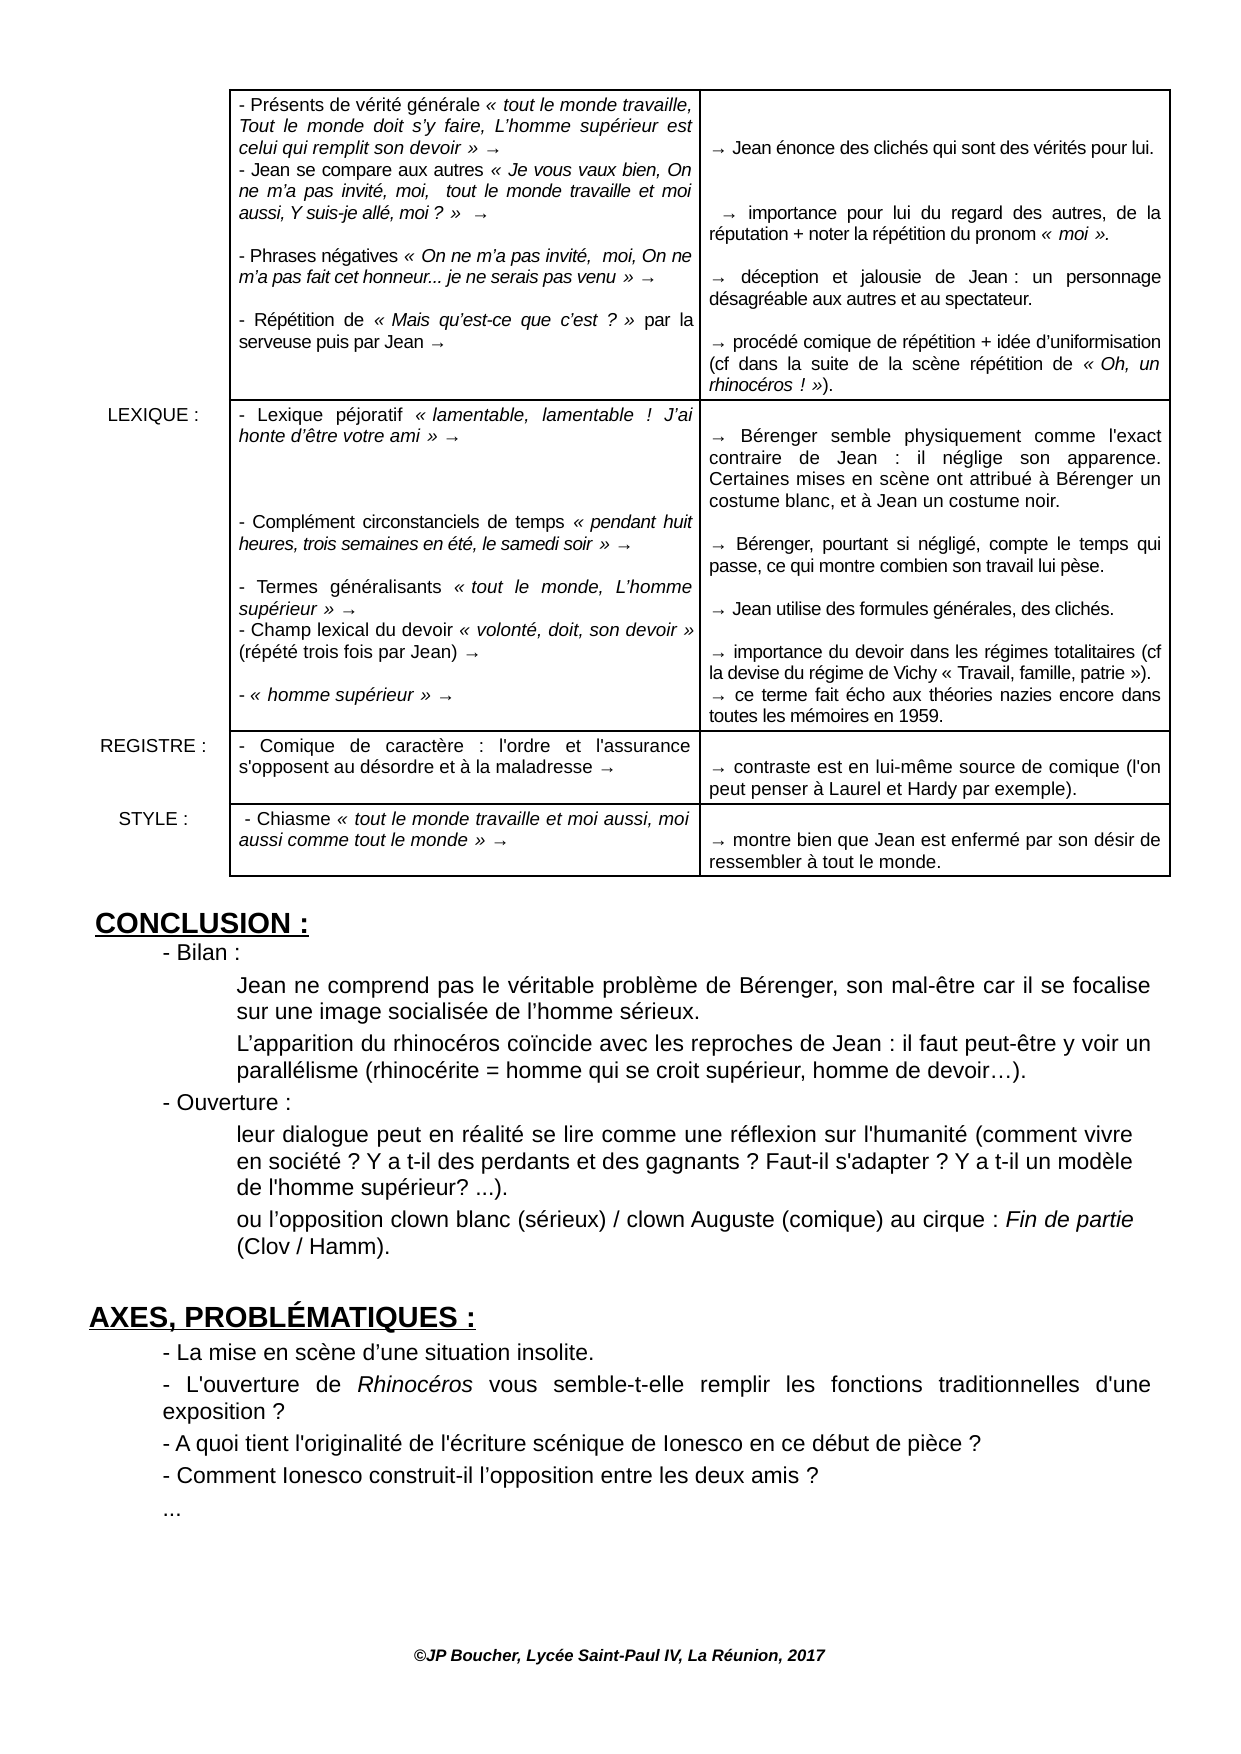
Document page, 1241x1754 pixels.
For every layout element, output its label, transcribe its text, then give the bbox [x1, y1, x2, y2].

table_cell → Jean énonce des clichés qui sont des vérités pour lui. → importance pour lui du regard des autres, de la réputation + noter la répétition du pronom « moi ». → déception et jalousie de Jean : un personnage désagréable aux autres et au spectateur. → procédé comique de répétition + idée d’uniformisation (cf dans la suite de la scène répétition de « Oh, un rhinocéros ! »). [701, 91, 1169, 398]
text Jean ne comprend pas le véritable problème de Bérenger, son mal-être car il se focalise sur une image socialisée de l’homme sérieux. [236, 972, 1152, 1024]
text - La mise en scène d’une situation insolite. [162, 1339, 1152, 1365]
text - Comment Ionesco construit-il l’opposition entre les deux amis ? [162, 1462, 1152, 1489]
table_cell → Bérenger semble physiquement comme l'exact contraire de Jean : il néglige son apparence. Certaines mises en scène ont attribué à Bérenger un costume blanc, et à Jean un costume noir. → Bérenger, pourtant si négligé, compte le temps qui passe, ce qui montre combien son travail lui pèse. → Jean utilise des formules générales, des clichés. → importance du devoir dans les régimes totalitaires (cf la devise du régime de Vichy « Travail, famille, patrie »). → ce terme fait écho aux théories nazies encore dans toutes les mémoires en 1959. [701, 401, 1169, 730]
table_cell REGISTRE : [77, 730, 229, 802]
text - A quoi tient l'originalité de l'écriture scénique de Ionesco en ce début de pièce ? [162, 1430, 1152, 1456]
text L’apparition du rhinocéros coïncide avec les reproches de Jean : il faut peut-être y voir un parallélisme (rhinocérite = homme qui se croit supérieur, homme de devoir…). [236, 1030, 1152, 1083]
table_cell STYLE : [77, 803, 229, 875]
table_cell - Comique de caractère : l'ordre et l'assurance s'opposent au désordre et à la maladresse → [231, 732, 699, 802]
table_cell → montre bien que Jean est enfermé par son désir de ressembler à tout le monde. [701, 805, 1169, 875]
table_cell [77, 89, 229, 398]
table_cell → contraste est en lui-même source de comique (l'on peut penser à Laurel et Hardy par exemple). [701, 732, 1169, 802]
text - L'ouverture de Rhinocéros vous semble-t-elle remplir les fonctions traditionnelles d'une exposition ? [162, 1371, 1152, 1424]
table_cell - Chiasme « tout le monde travaille et moi aussi, moi aussi comme tout le monde » → [231, 805, 699, 875]
table_cell - Présents de vérité générale « tout le monde travaille, Tout le monde doit s’y faire, L’homme supérieur est celui qui remplit son devoir » → - Jean se compare aux autres « Je vous vaux bien, On ne m’a pas invité, moi, tout le monde travaille et moi aussi, Y suis-je allé, moi ? » → - Phrases négatives « On ne m’a pas invité, moi, On ne m’a pas fait cet honneur... je ne serais pas venu » → - Répétition de « Mais qu’est-ce que c’est ? » par la serveuse puis par Jean → [231, 91, 699, 398]
text ou l’opposition clown blanc (sérieux) / clown Auguste (comique) au cirque : Fin de partie (Clov / Hamm). [236, 1206, 1134, 1259]
table_cell LEXIQUE : [77, 399, 229, 730]
text ... [162, 1494, 1152, 1521]
table_cell - Lexique péjoratif « lamentable, lamentable ! J’ai honte d’être votre ami » → - Complément circonstanciels de temps « pendant huit heures, trois semaines en été, le samedi soir » → - Termes généralisants « tout le monde, L’homme supérieur » → - Champ lexical du devoir « volonté, doit, son devoir » (répété trois fois par Jean) → - « homme supérieur » → [231, 401, 699, 730]
text - Ouverture : [162, 1089, 1152, 1115]
text leur dialogue peut en réalité se lire comme une réflexion sur l'humanité (comment vivre en société ? Y a t-il des perdants et des gagnants ? Faut-il s'adapter ? Y a t-il un modèle de l'homme supérieur? ...). [236, 1121, 1134, 1200]
text CONCLUSION : [89, 906, 1139, 939]
text AXES, PROBLÉMATIQUES : [89, 1299, 1134, 1333]
text - Bilan : [162, 939, 1152, 966]
